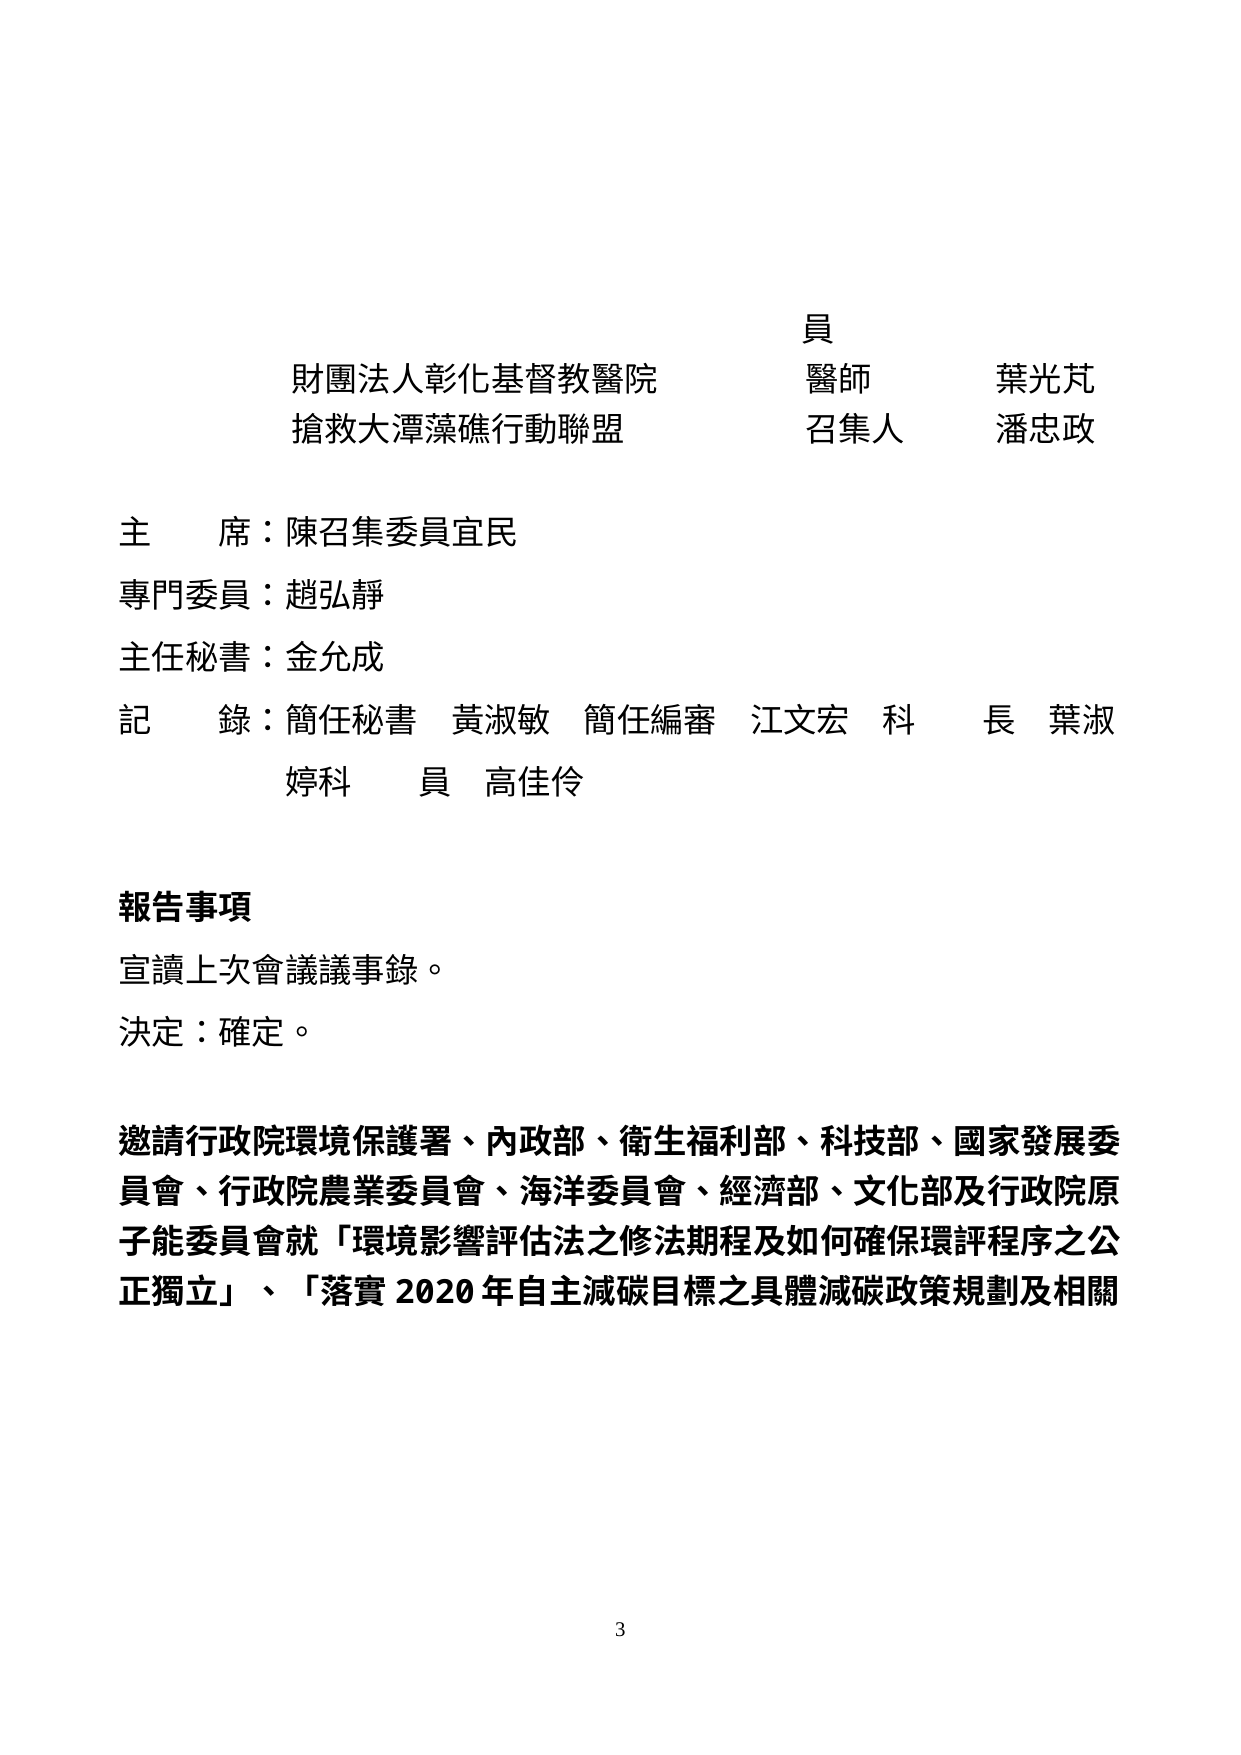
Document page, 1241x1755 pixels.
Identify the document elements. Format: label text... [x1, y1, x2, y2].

table_cell 行政院原子能委員會 [288, 301, 805, 351]
text 主 席：陳召集委員宜民 [118, 488, 1122, 551]
text 決定：確定。 [118, 988, 1122, 1051]
text 專門委員：趙弘靜 [118, 551, 1122, 613]
text 報告事項 [118, 863, 1122, 926]
table_cell 財團法人彰化基督教醫院 [288, 351, 805, 401]
table_cell 葉光芃 [972, 351, 1122, 401]
table_cell 副主任委員 [805, 301, 972, 351]
table_cell [118, 351, 288, 401]
table_cell 醫師 [805, 351, 972, 401]
text 邀請行政院環境保護署、內政部、衛生福利部、科技部、國家發展委員會、行政院農業委員會、海洋委員會、經濟部、文化部及行政院原子能委員會就「環境影響評估法之修法期程及如何確保環評程序之公正獨立」、「落實2020年自主減碳目標之具體減碳政策規劃及相關 [118, 1113, 1122, 1313]
text 主任秘書：金允成 [118, 613, 1122, 676]
table_cell [972, 301, 1122, 351]
table_cell 潘忠政 [972, 401, 1122, 451]
table_cell [118, 401, 288, 451]
table_cell [118, 301, 288, 351]
text 記 錄：簡任秘書 黃淑敏 簡任編審 江文宏 科 長 葉淑婷科 員 高佳伶 [118, 676, 1122, 801]
table_cell 搶救大潭藻礁行動聯盟 [288, 401, 805, 451]
text 宣讀上次會議議事錄。 [118, 926, 1122, 988]
table_cell 召集人 [805, 401, 972, 451]
